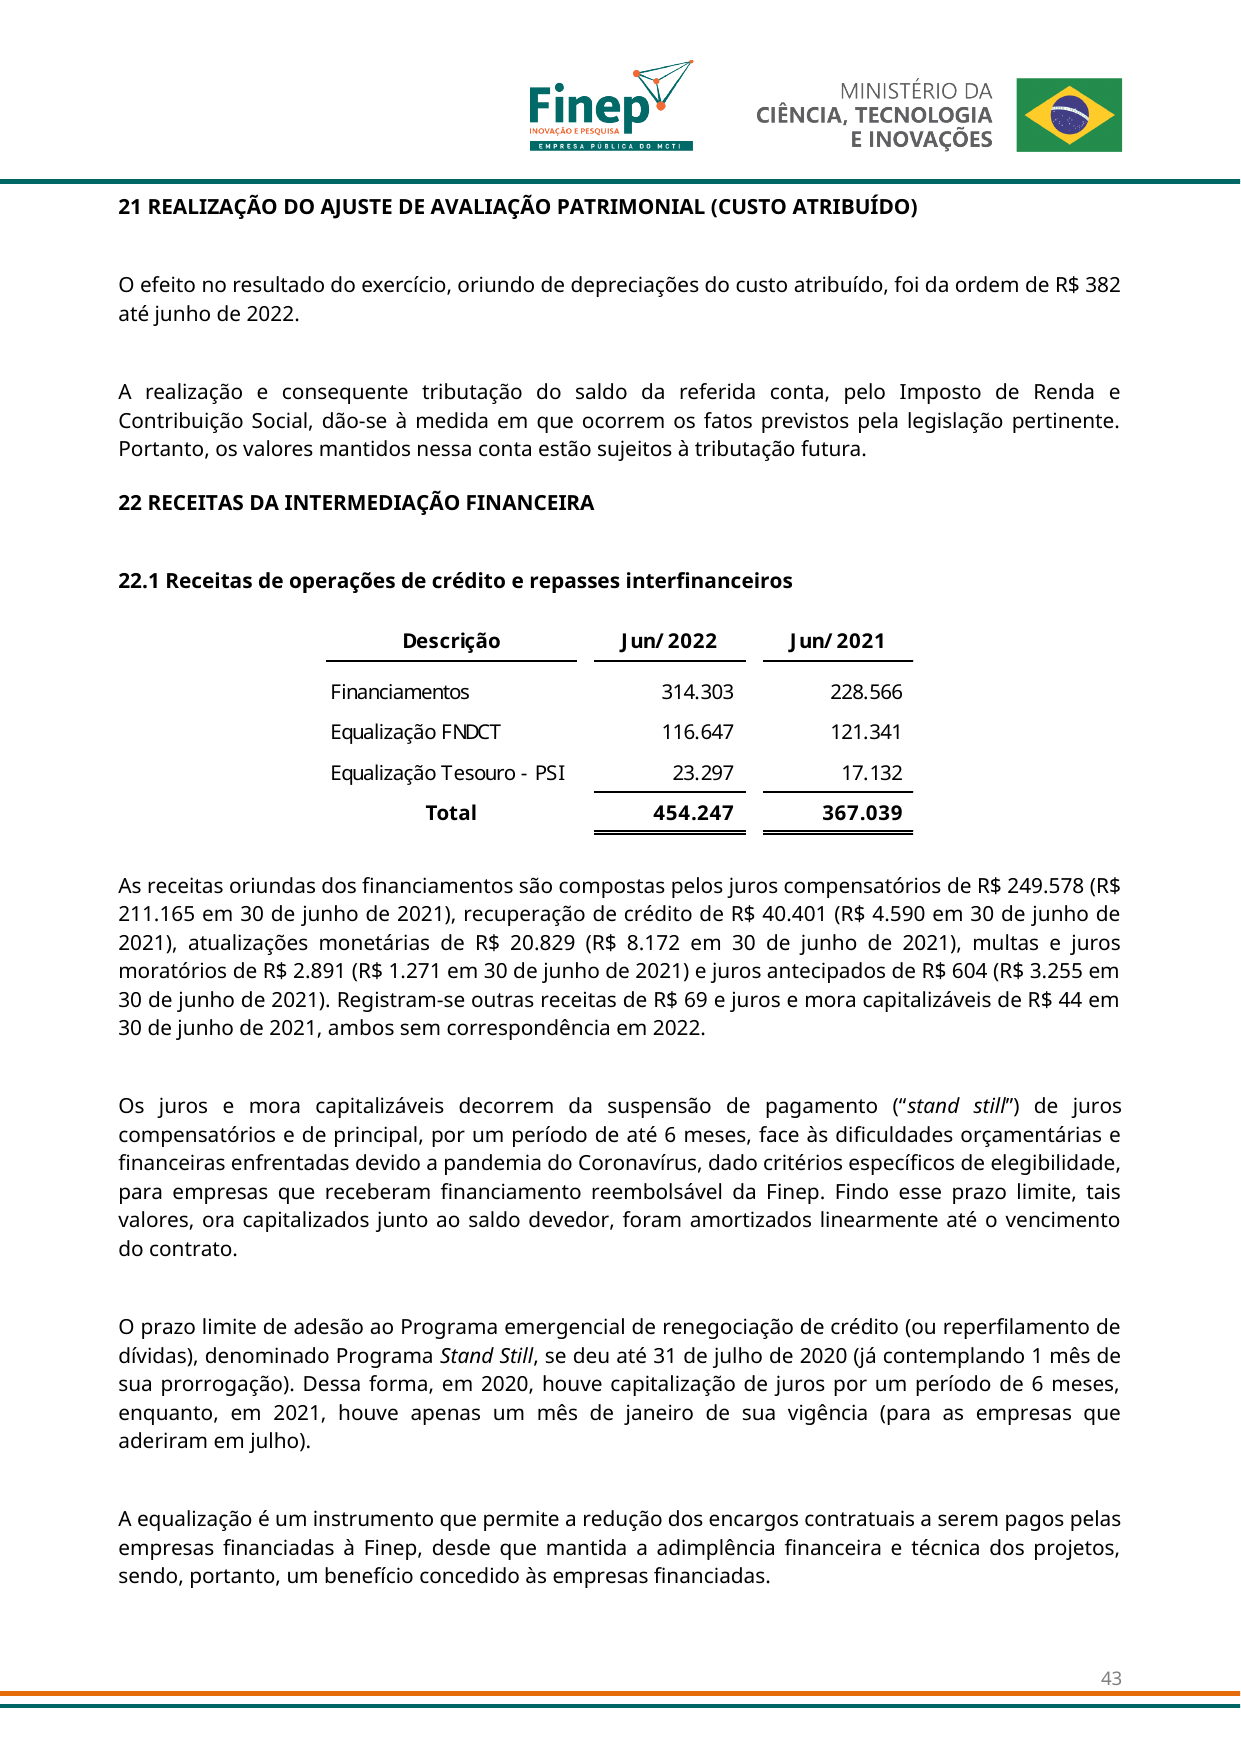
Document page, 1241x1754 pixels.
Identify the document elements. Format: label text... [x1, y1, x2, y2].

text 22.1 Receitas de operações de crédito e repasses interfinanceiros [118, 566, 1122, 594]
text O prazo limite de adesão ao Programa emergencial de renegociação de crédito (ou reperfilamento de dívidas), denominado Programa Stand Still, se deu até 31 de julho de 2020 (já contemplando 1 mês de sua prorrogação). Dessa forma, em 2020, houve capitalização de juros por um período de 6 meses, enquanto, em 2021, houve apenas um mês de janeiro de sua vigência (para as empresas que aderiram em julho). [118, 1312, 1122, 1454]
text As receitas oriundas dos financiamentos são compostas pelos juros compensatórios de R$ 249.578 (R$ 211.165 em 30 de junho de 2021), recuperação de crédito de R$ 40.401 (R$ 4.590 em 30 de junho de 2021), atualizações monetárias de R$ 20.829 (R$ 8.172 em 30 de junho de 2021), multas e juros moratórios de R$ 2.891 (R$ 1.271 em 30 de junho de 2021) e juros antecipados de R$ 604 (R$ 3.255 em 30 de junho de 2021). Registram-se outras receitas de R$ 69 e juros e mora capitalizáveis de R$ 44 em 30 de junho de 2021, ambos sem correspondência em 2022. [118, 871, 1122, 1042]
text A equalização é um instrumento que permite a redução dos encargos contratuais a serem pagos pelas empresas financiadas à Finep, desde que mantida a adimplência financeira e técnica dos projetos, sendo, portanto, um benefício concedido às empresas financiadas. [118, 1504, 1122, 1590]
text A realização e consequente tributação do saldo da referida conta, pelo Imposto de Renda e Contribuição Social, dão-se à medida em que ocorrem os fatos previstos pela legislação pertinente. Portanto, os valores mantidos nessa conta estão sujeitos à tributação futura. [118, 377, 1122, 463]
picture [530, 60, 1123, 152]
text Os juros e mora capitalizáveis decorrem da suspensão de pagamento (“stand still”) de juros compensatórios e de principal, por um período de até 6 meses, face às dificuldades orçamentárias e financeiras enfrentadas devido a pandemia do Coronavírus, dado critérios específicos de elegibilidade, para empresas que receberam financiamento reembolsável da Finep. Findo esse prazo limite, tais valores, ora capitalizados junto ao saldo devedor, foram amortizados linearmente até o vencimento do contrato. [118, 1092, 1122, 1262]
subtitle 21 Realização do ajuste de avaliação patrimonial (custo atribuído) [118, 192, 1122, 220]
text O efeito no resultado do exercício, oriundo de depreciações do custo atribuído, foi da ordem de R$ 382 até junho de 2022. [118, 270, 1122, 327]
subtitle 22 Receitas da intermediação financeira [118, 488, 1122, 516]
